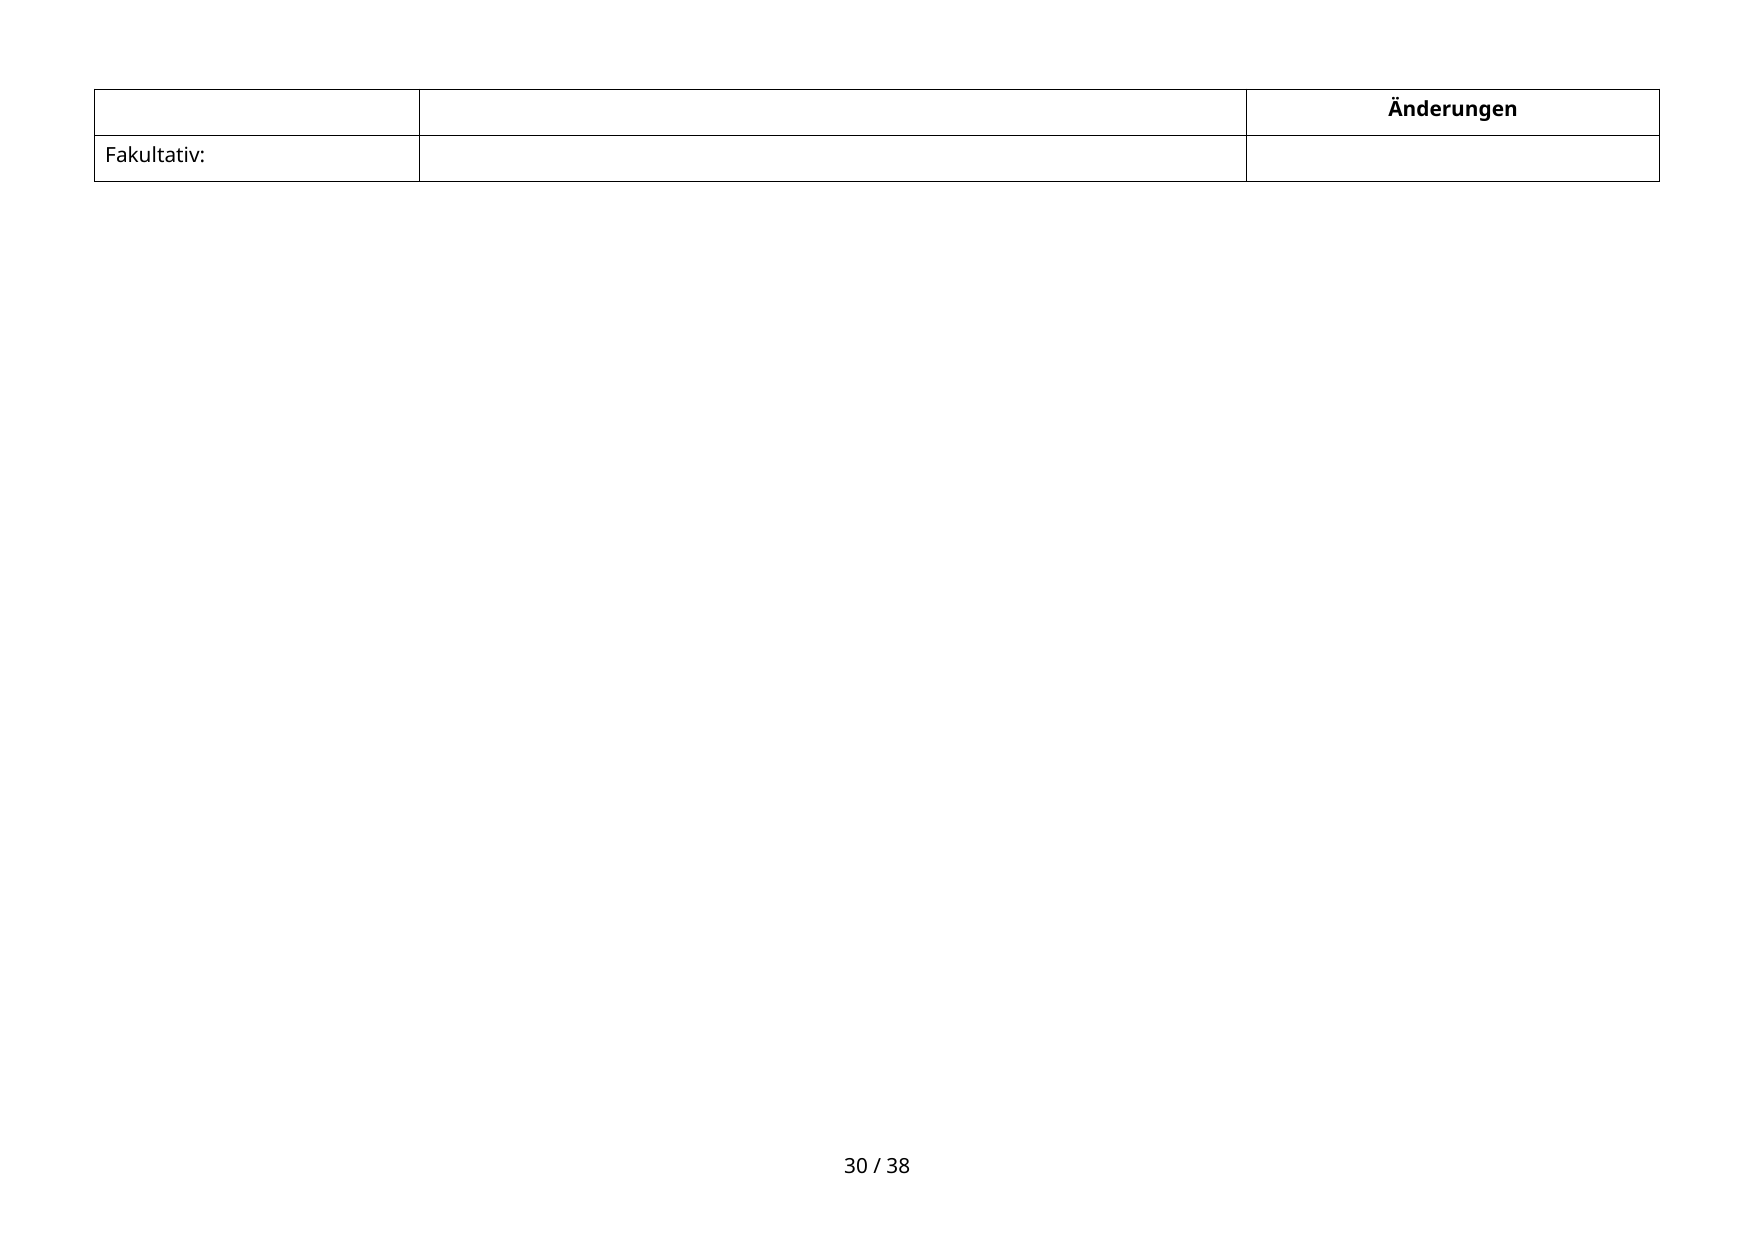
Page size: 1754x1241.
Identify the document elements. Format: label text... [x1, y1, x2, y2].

table_cell [1247, 136, 1659, 181]
table_cell [420, 136, 1246, 181]
table_header [420, 90, 1246, 134]
table_cell Fakultativ: [95, 136, 419, 181]
table_header Änderungen [1247, 90, 1659, 134]
table_header [95, 90, 419, 134]
